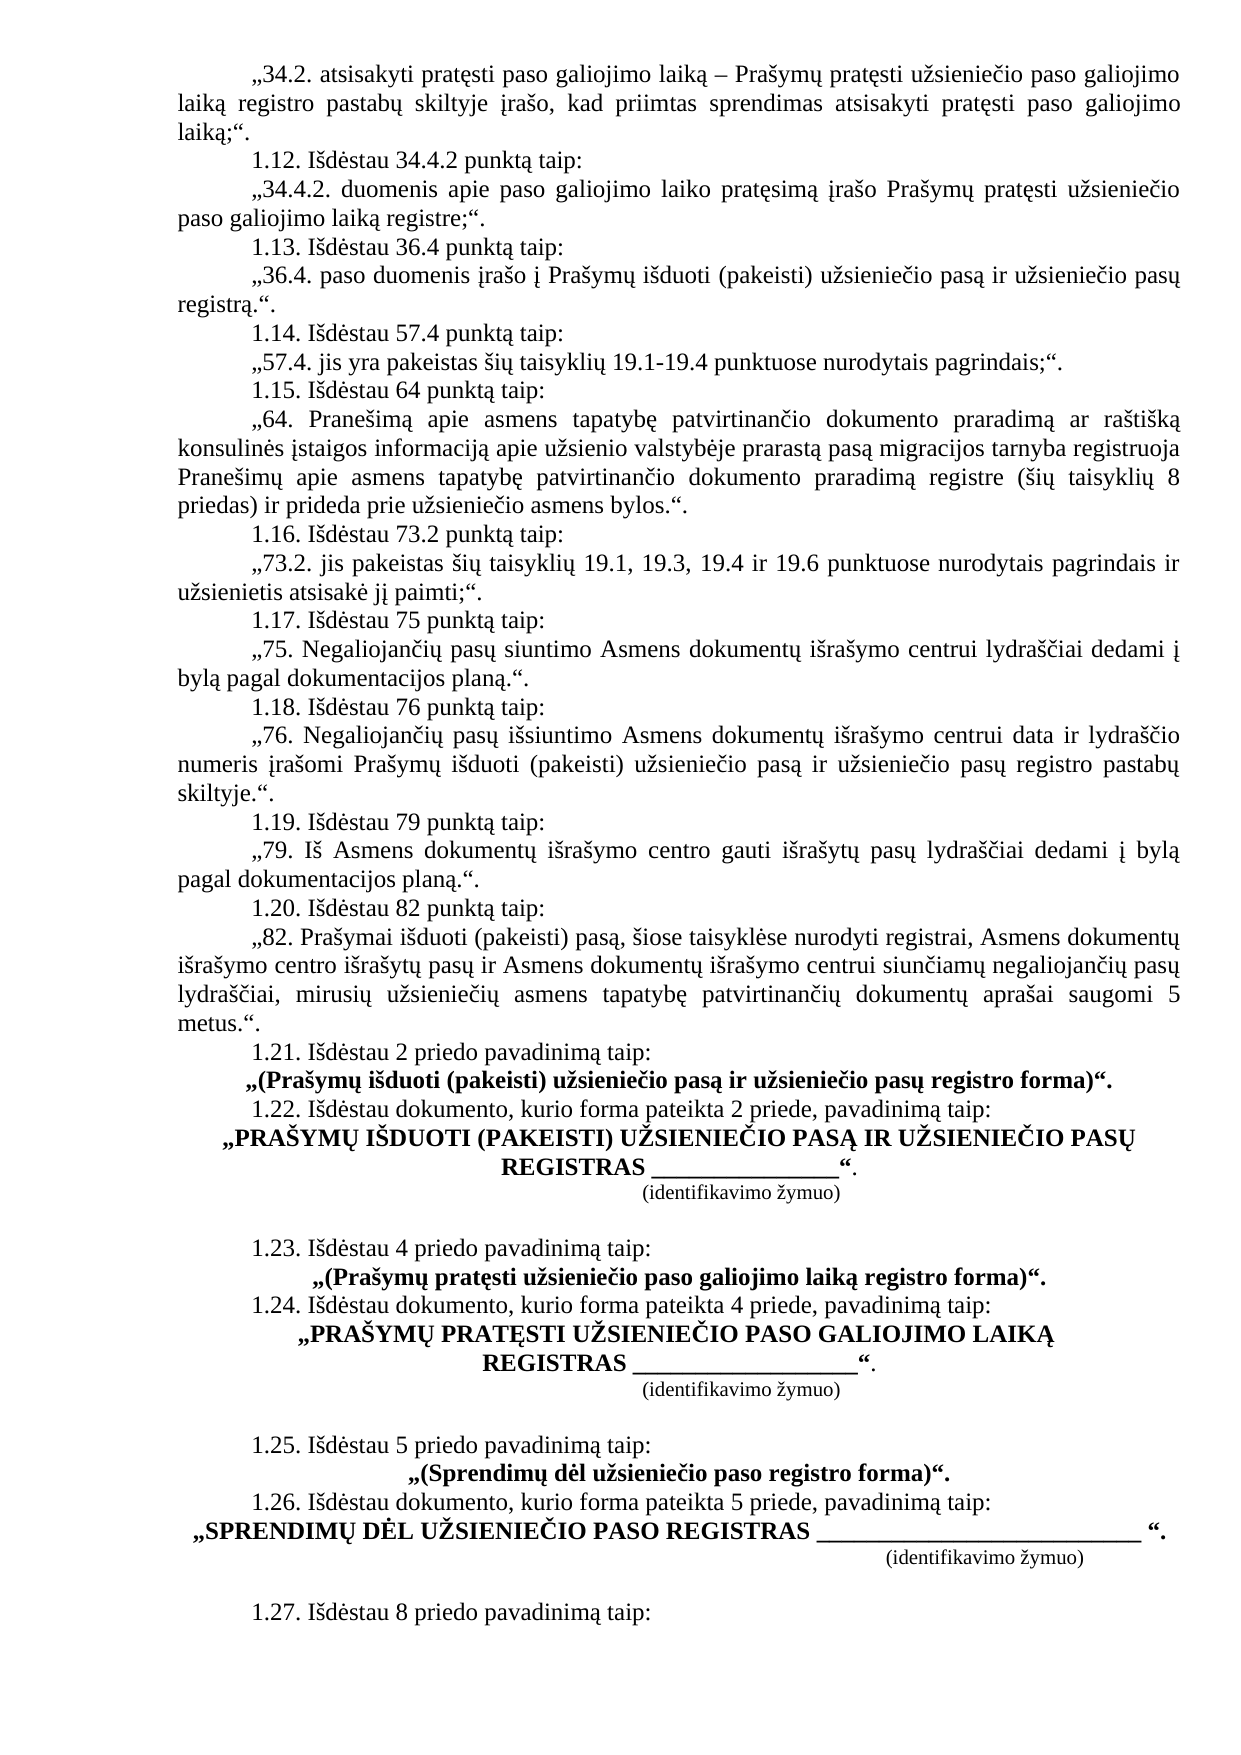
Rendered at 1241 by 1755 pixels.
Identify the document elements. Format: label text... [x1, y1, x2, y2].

text 1.26. Išdėstau dokumento, kurio forma pateikta 5 priede, pavadinimą taip: [177, 1487, 1181, 1516]
text „64. Pranešimą apie asmens tapatybę patvirtinančio dokumento praradimą ar raštišką konsulinės įstaigos informaciją apie užsienio valstybėje prarastą pasą migracijos tarnyba registruoja Pranešimų apie asmens tapatybę patvirtinančio dokumento praradimą registre (šių taisyklių 8 priedas) ir prideda prie užsieniečio asmens bylos.“. [177, 404, 1181, 519]
text „79. Iš Asmens dokumentų išrašymo centro gauti išrašytų pasų lydraščiai dedami į bylą pagal dokumentacijos planą.“. [177, 835, 1181, 893]
text REGISTRAS __________________“. [177, 1348, 1181, 1377]
text 1.17. Išdėstau 75 punktą taip: [177, 605, 1181, 634]
text „(Prašymų pratęsti užsieniečio paso galiojimo laiką registro forma)“. [177, 1262, 1181, 1291]
text „75. Negaliojančių pasų siuntimo Asmens dokumentų išrašymo centrui lydraščiai dedami į bylą pagal dokumentacijos planą.“. [177, 634, 1181, 692]
text 1.16. Išdėstau 73.2 punktą taip: [177, 519, 1181, 548]
text „36.4. paso duomenis įrašo į Prašymų išduoti (pakeisti) užsieniečio pasą ir užsieniečio pasų registrą.“. [177, 260, 1181, 318]
text 1.24. Išdėstau dokumento, kurio forma pateikta 4 priede, pavadinimą taip: [177, 1291, 1181, 1319]
text „73.2. jis pakeistas šių taisyklių 19.1, 19.3, 19.4 ir 19.6 punktuose nurodytais pagrindais ir užsienietis atsisakė jį paimti;“. [177, 548, 1181, 605]
text „PRAŠYMŲ PRATĘSTI UŽSIENIEČIO PASO GALIOJIMO LAIKĄ [177, 1319, 1181, 1348]
text „76. Negaliojančių pasų išsiuntimo Asmens dokumentų išrašymo centrui data ir lydraščio numeris įrašomi Prašymų išduoti (pakeisti) užsieniečio pasą ir užsieniečio pasų registro pastabų skiltyje.“. [177, 720, 1181, 807]
text „(Prašymų išduoti (pakeisti) užsieniečio pasą ir užsieniečio pasų registro forma)“. [177, 1065, 1181, 1094]
text (identifikavimo žymuo) [177, 1377, 1181, 1401]
text 1.22. Išdėstau dokumento, kurio forma pateikta 2 priede, pavadinimą taip: [177, 1094, 1181, 1123]
text „(Sprendimų dėl užsieniečio paso registro forma)“. [177, 1458, 1181, 1487]
text 1.27. Išdėstau 8 priedo pavadinimą taip: [177, 1597, 1181, 1626]
text 1.23. Išdėstau 4 priedo pavadinimą taip: [177, 1233, 1181, 1262]
text 1.12. Išdėstau 34.4.2 punktą taip: [177, 145, 1181, 174]
text „34.4.2. duomenis apie paso galiojimo laiko pratęsimą įrašo Prašymų pratęsti užsieniečio paso galiojimo laiką registre;“. [177, 174, 1181, 232]
text „82. Prašymai išduoti (pakeisti) pasą, šiose taisyklėse nurodyti registrai, Asmens dokumentų išrašymo centro išrašytų pasų ir Asmens dokumentų išrašymo centrui siunčiamų negaliojančių pasų lydraščiai, mirusių užsieniečių asmens tapatybę patvirtinančių dokumentų aprašai saugomi 5 metus.“. [177, 922, 1181, 1037]
text 1.14. Išdėstau 57.4 punktą taip: [177, 318, 1181, 347]
text 1.21. Išdėstau 2 priedo pavadinimą taip: [177, 1037, 1181, 1065]
text (identifikavimo žymuo) [177, 1545, 1181, 1569]
text 1.13. Išdėstau 36.4 punktą taip: [177, 232, 1181, 260]
text 1.25. Išdėstau 5 priedo pavadinimą taip: [177, 1430, 1181, 1458]
text „57.4. jis yra pakeistas šių taisyklių 19.1-19.4 punktuose nurodytais pagrindais;“. [177, 347, 1181, 375]
text „PRAŠYMŲ IŠDUOTI (PAKEISTI) UŽSIENIEČIO PASĄ IR UŽSIENIEČIO PASŲ REGISTRAS _______________“. [177, 1123, 1181, 1180]
text „SPRENDIMŲ DĖL UŽSIENIEČIO PASO REGISTRAS “. [177, 1516, 1181, 1545]
text 1.18. Išdėstau 76 punktą taip: [177, 692, 1181, 720]
text (identifikavimo žymuo) [177, 1180, 1181, 1204]
text „34.2. atsisakyti pratęsti paso galiojimo laiką – Prašymų pratęsti užsieniečio paso galiojimo laiką registro pastabų skiltyje įrašo, kad priimtas sprendimas atsisakyti pratęsti paso galiojimo laiką;“. [177, 59, 1181, 145]
text 1.15. Išdėstau 64 punktą taip: [177, 375, 1181, 404]
text 1.20. Išdėstau 82 punktą taip: [177, 893, 1181, 922]
text 1.19. Išdėstau 79 punktą taip: [177, 807, 1181, 835]
